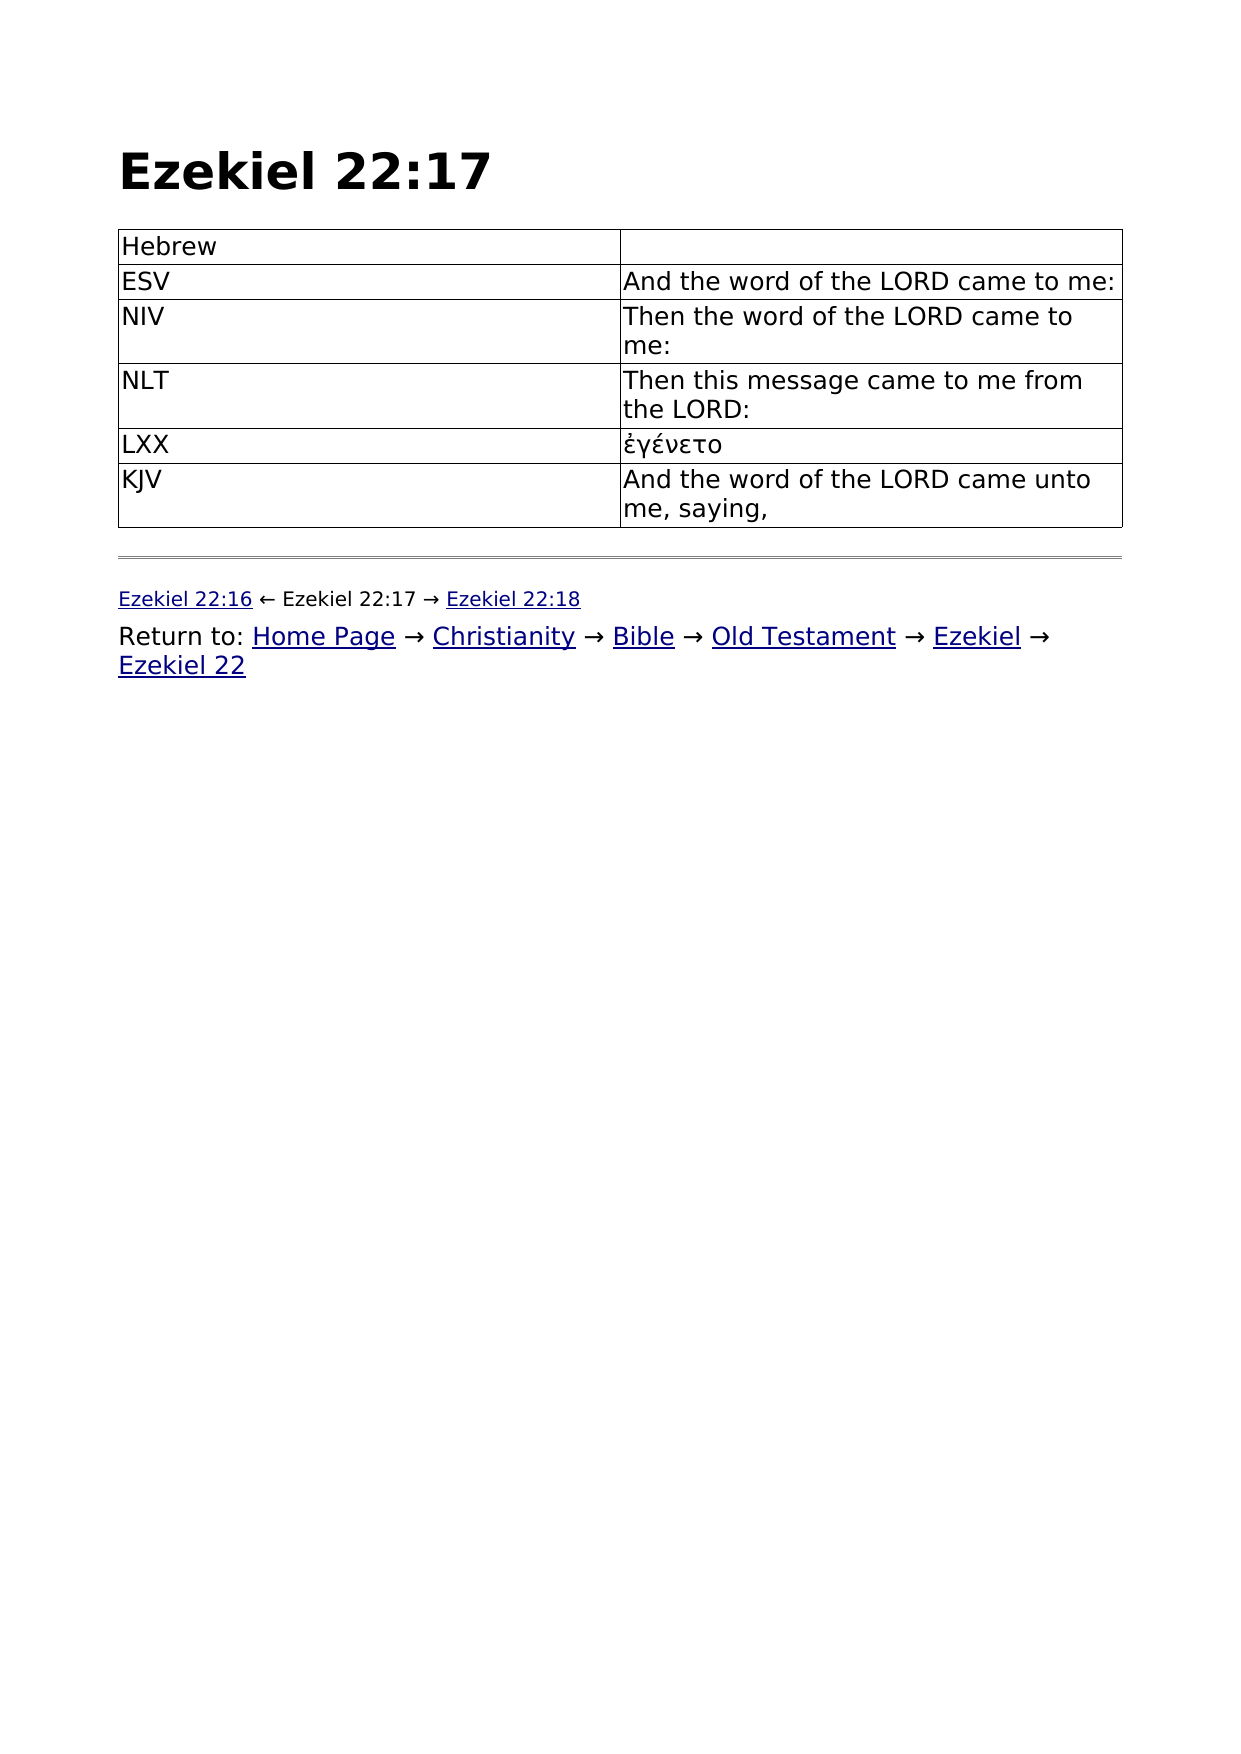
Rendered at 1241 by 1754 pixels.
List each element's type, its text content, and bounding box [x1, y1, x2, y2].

table_header [621, 230, 1122, 264]
table_cell NLT [119, 364, 620, 427]
table_cell LXX [119, 429, 620, 462]
table_cell NIV [119, 300, 620, 363]
text Return to: Home Page → Christianity → Bible → Old Testament → Ezekiel → Ezekiel 22 [118, 622, 1122, 680]
table_cell Then the word of the LORD came to me: [621, 300, 1122, 363]
subtitle Ezekiel 22:17 [118, 143, 1122, 201]
table_cell ἐγένετο [621, 429, 1122, 462]
table_cell Then this message came to me from the LORD: [621, 364, 1122, 427]
text Ezekiel 22:16 ← Ezekiel 22:17 → Ezekiel 22:18 [118, 588, 1122, 622]
table_cell ESV [119, 265, 620, 299]
table_cell And the word of the LORD came unto me, saying, [621, 464, 1122, 527]
table_cell And the word of the LORD came to me: [621, 265, 1122, 299]
table_header Hebrew [119, 230, 620, 264]
table_cell KJV [119, 464, 620, 527]
